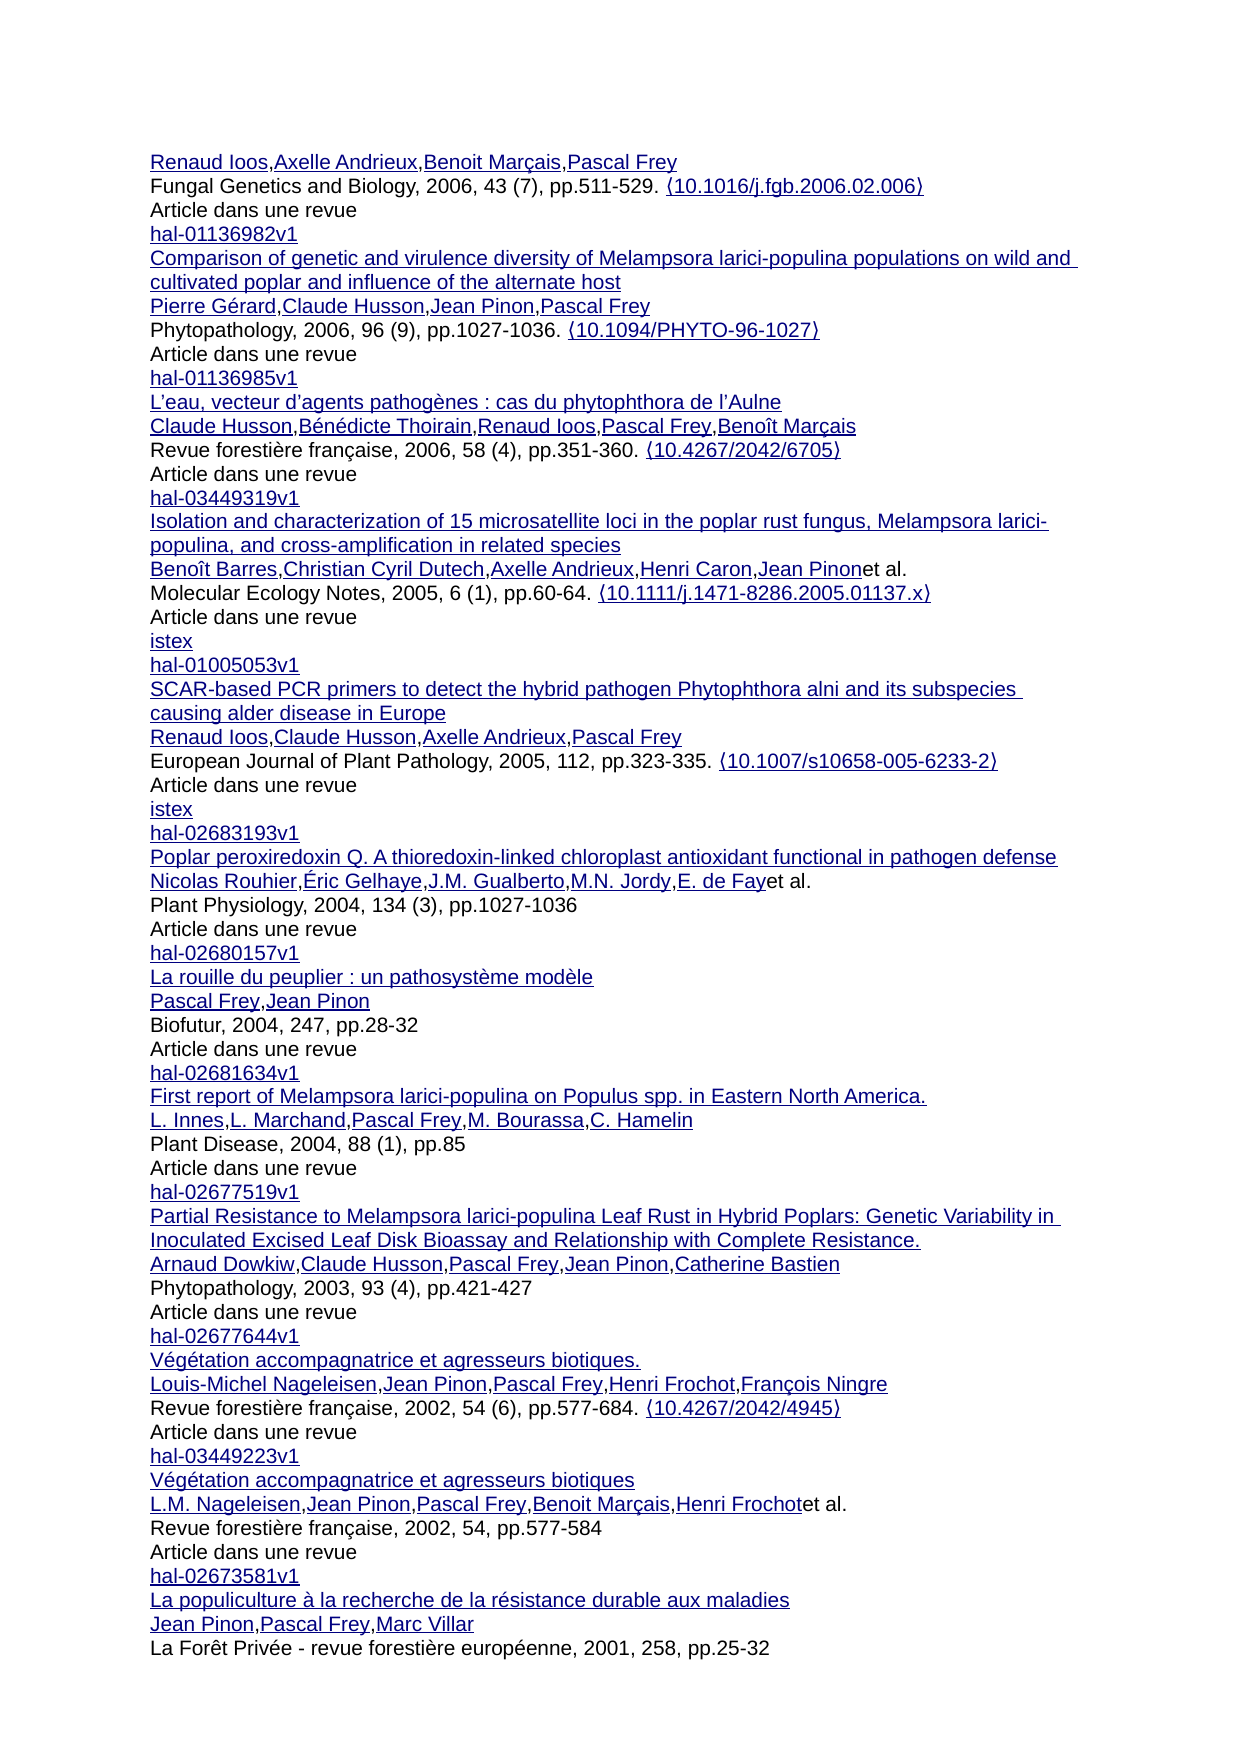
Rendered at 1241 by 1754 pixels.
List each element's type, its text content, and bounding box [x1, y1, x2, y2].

table_cell SCAR-based PCR primers to detect the hybrid pathogen Phytophthora alni and its subspecies causing alder disease in Europe Renaud Ioos,Claude Husson,Axelle Andrieux,Pascal Frey European Journal of Plant Pathology, 2005, 112, pp.323-335. ⟨10.1007/s10658-005-6233-2⟩ Article dans une revue istex hal-02683193v1 [150, 677, 1090, 845]
table_cell L’eau, vecteur d’agents pathogènes : cas du phytophthora de l’Aulne Claude Husson,Bénédicte Thoirain,Renaud Ioos,Pascal Frey,Benoît Marçais Revue forestière française, 2006, 58 (4), pp.351-360. ⟨10.4267/2042/6705⟩ Article dans une revue hal-03449319v1 [150, 390, 1090, 509]
table_cell La populiculture à la recherche de la résistance durable aux maladies Jean Pinon,Pascal Frey,Marc Villar La Forêt Privée - revue forestière européenne, 2001, 258, pp.25-32 [150, 1588, 1090, 1659]
table_cell Végétation accompagnatrice et agresseurs biotiques. Louis-Michel Nageleisen,Jean Pinon,Pascal Frey,Henri Frochot,François Ningre Revue forestière française, 2002, 54 (6), pp.577-684. ⟨10.4267/2042/4945⟩ Article dans une revue hal-03449223v1 [150, 1348, 1090, 1468]
table_cell Isolation and characterization of 15 microsatellite loci in the poplar rust fungus, Melampsora larici-populina, and cross-amplification in related species Benoît Barres,Christian Cyril Dutech,Axelle Andrieux,Henri Caron,Jean Pinonet al. Molecular Ecology Notes, 2005, 6 (1), pp.60-64. ⟨10.1111/j.1471-8286.2005.01137.x⟩ Article dans une revue istex hal-01005053v1 [150, 509, 1090, 677]
table_cell First report of Melampsora larici-populina on Populus spp. in Eastern North America. L. Innes,L. Marchand,Pascal Frey,M. Bourassa,C. Hamelin Plant Disease, 2004, 88 (1), pp.85 Article dans une revue hal-02677519v1 [150, 1084, 1090, 1204]
table_cell Renaud Ioos,Axelle Andrieux,Benoit Marçais,Pascal Frey Fungal Genetics and Biology, 2006, 43 (7), pp.511-529. ⟨10.1016/j.fgb.2006.02.006⟩ Article dans une revue hal-01136982v1 [150, 150, 1090, 246]
table_cell Poplar peroxiredoxin Q. A thioredoxin-linked chloroplast antioxidant functional in pathogen defense Nicolas Rouhier,Éric Gelhaye,J.M. Gualberto,M.N. Jordy,E. de Fayet al. Plant Physiology, 2004, 134 (3), pp.1027-1036 Article dans une revue hal-02680157v1 [150, 845, 1090, 964]
table_cell Partial Resistance to Melampsora larici-populina Leaf Rust in Hybrid Poplars: Genetic Variability in Inoculated Excised Leaf Disk Bioassay and Relationship with Complete Resistance. Arnaud Dowkiw,Claude Husson,Pascal Frey,Jean Pinon,Catherine Bastien Phytopathology, 2003, 93 (4), pp.421-427 Article dans une revue hal-02677644v1 [150, 1204, 1090, 1348]
table_cell La rouille du peuplier : un pathosystème modèle Pascal Frey,Jean Pinon Biofutur, 2004, 247, pp.28-32 Article dans une revue hal-02681634v1 [150, 965, 1090, 1084]
table_cell Végétation accompagnatrice et agresseurs biotiques L.M. Nageleisen,Jean Pinon,Pascal Frey,Benoit Marçais,Henri Frochotet al. Revue forestière française, 2002, 54, pp.577-584 Article dans une revue hal-02673581v1 [150, 1468, 1090, 1587]
table_cell Comparison of genetic and virulence diversity of Melampsora larici-populina populations on wild and cultivated poplar and influence of the alternate host Pierre Gérard,Claude Husson,Jean Pinon,Pascal Frey Phytopathology, 2006, 96 (9), pp.1027-1036. ⟨10.1094/PHYTO-96-1027⟩ Article dans une revue hal-01136985v1 [150, 246, 1090, 389]
